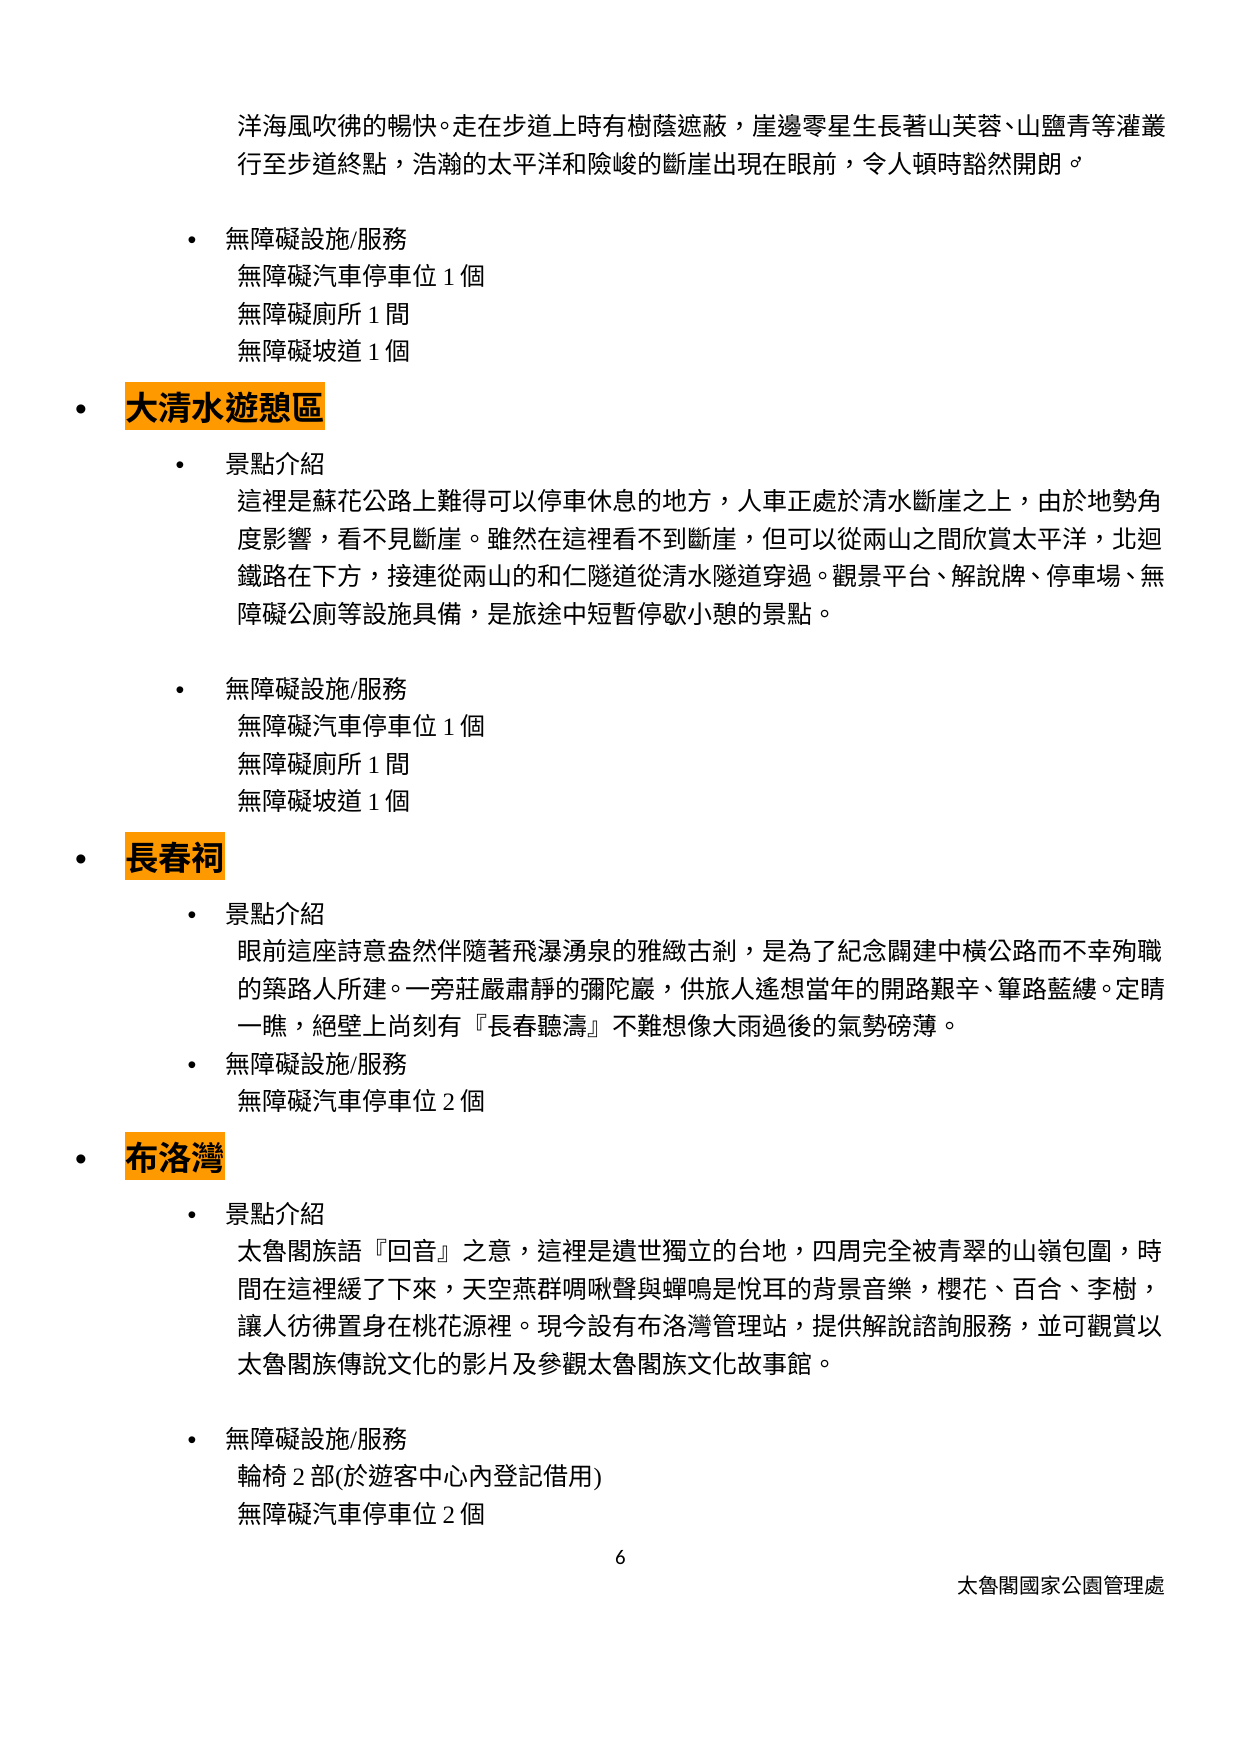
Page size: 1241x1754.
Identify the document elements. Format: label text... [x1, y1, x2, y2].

text 這原是蘇花公路舊道，2001年匯德隧道完工通車後，擷取一段公路舊道，改為人車共用的步道。車輛於入口停車場停妥後，可步行進入，細細欣賞沿途美景，享受太平洋海風吹彿的暢快。走在步道上時有樹蔭遮蔽，崖邊零星生長著山芙蓉、山鹽青等灌叢。行至步道終點，浩瀚的太平洋和險峻的斷崖出現在眼前，令人頓時豁然開朗。’ [237, 106, 1165, 181]
text 這裡是蘇花公路上難得可以停車休息的地方，人車正處於清水斷崖之上，由於地勢角度影響，看不見斷崖。雖然在這裡看不到斷崖，但可以從兩山之間欣賞太平洋，北迴鐵路在下方，接連從兩山的和仁隧道從清水隧道穿過。觀景平台、解說牌、停車場、無障礙公廁等設施具備，是旅途中短暫停歇小憩的景點。 [237, 481, 1165, 631]
text 無障礙汽車停車位2個 [237, 1081, 1165, 1118]
text 無障礙廁所1間 [237, 293, 1165, 331]
subtitle 布洛灣 [75, 1118, 1140, 1193]
list 景點介紹 [187, 1193, 1165, 1231]
list 無障礙設施/服務 [187, 1418, 1165, 1456]
list 景點介紹 [187, 893, 1165, 931]
text 太魯閣族語『回音』之意，這裡是遺世獨立的台地，四周完全被青翠的山嶺包圍，時間在這裡緩了下來，天空燕群啁啾聲與蟬鳴是悅耳的背景音樂，櫻花、百合、李樹，讓人彷彿置身在桃花源裡。現今設有布洛灣管理站，提供解說諮詢服務，並可觀賞以太魯閣族傳說文化的影片及參觀太魯閣族文化故事館。 [237, 1231, 1165, 1381]
subtitle 大清水遊憩區 [75, 368, 1140, 443]
subtitle 長春祠 [75, 818, 1140, 893]
text 輪椅2部(於遊客中心內登記借用) [237, 1456, 1165, 1493]
text 無障礙汽車停車位2個 [237, 1493, 1165, 1531]
list 無障礙設施/服務 [175, 668, 1165, 706]
list 無障礙設施/服務 [187, 218, 1165, 256]
list 無障礙設施/服務 [187, 1043, 1165, 1081]
text 無障礙汽車停車位1個 [237, 256, 1165, 293]
text 無障礙坡道1個 [237, 781, 1165, 818]
text 無障礙汽車停車位1個 [237, 706, 1165, 743]
text 眼前這座詩意盎然伴隨著飛瀑湧泉的雅緻古剎，是為了紀念闢建中橫公路而不幸殉職的築路人所建。一旁莊嚴肅靜的彌陀巖，供旅人遙想當年的開路艱辛、篳路藍縷。定睛一瞧，絕壁上尚刻有『長春聽濤』不難想像大雨過後的氣勢磅薄。 [237, 931, 1165, 1043]
list 景點介紹 [175, 443, 1165, 481]
text 無障礙廁所1間 [237, 743, 1165, 781]
text 無障礙坡道1個 [237, 331, 1165, 368]
